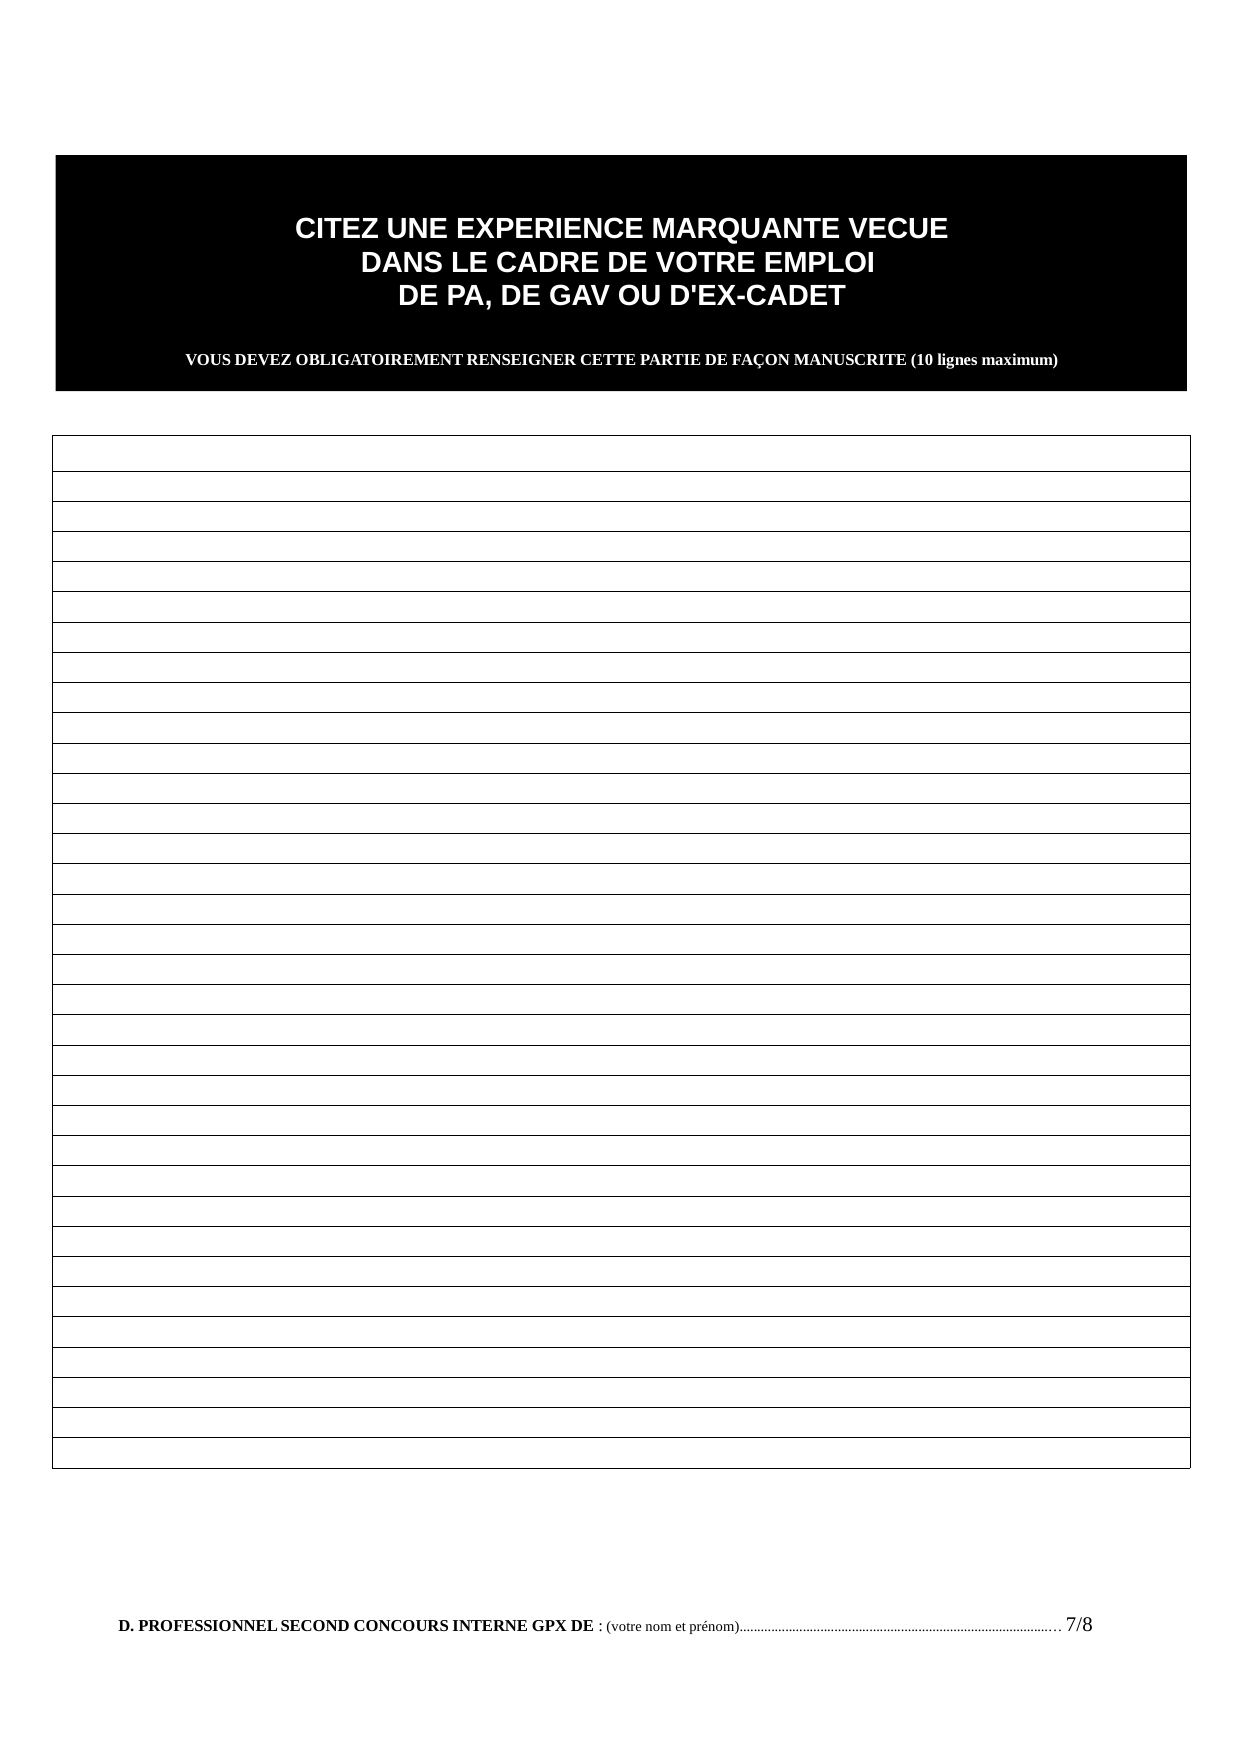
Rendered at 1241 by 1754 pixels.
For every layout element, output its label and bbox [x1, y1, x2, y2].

table_cell [53, 1287, 1190, 1316]
table_cell [53, 744, 1190, 773]
table_cell [53, 834, 1190, 863]
table_cell [53, 1317, 1190, 1347]
table_cell [53, 1438, 1190, 1467]
table_cell [53, 1348, 1190, 1377]
table_cell [53, 1408, 1190, 1437]
table_cell [53, 1046, 1190, 1075]
table_cell [53, 472, 1190, 501]
table_cell [53, 774, 1190, 803]
table_cell [53, 895, 1190, 924]
table_cell [53, 532, 1190, 561]
table_cell [53, 653, 1190, 682]
table_cell [53, 592, 1190, 622]
table_cell [53, 955, 1190, 984]
table_cell [53, 925, 1190, 954]
table_cell [53, 1257, 1190, 1286]
table_cell [53, 1136, 1190, 1165]
table_cell [53, 1015, 1190, 1044]
table_cell [53, 623, 1190, 652]
table_cell [53, 1227, 1190, 1256]
table_cell [53, 1378, 1190, 1407]
table_cell [53, 502, 1190, 531]
table_cell [53, 1106, 1190, 1135]
table_cell [53, 562, 1190, 591]
table_cell [53, 713, 1190, 742]
table_cell [53, 1076, 1190, 1105]
table_cell [53, 864, 1190, 893]
table_cell [53, 1166, 1190, 1196]
table_cell [53, 804, 1190, 833]
table_cell [53, 683, 1190, 712]
table_cell [53, 985, 1190, 1014]
table_cell [53, 1197, 1190, 1226]
table_header [53, 436, 1190, 471]
